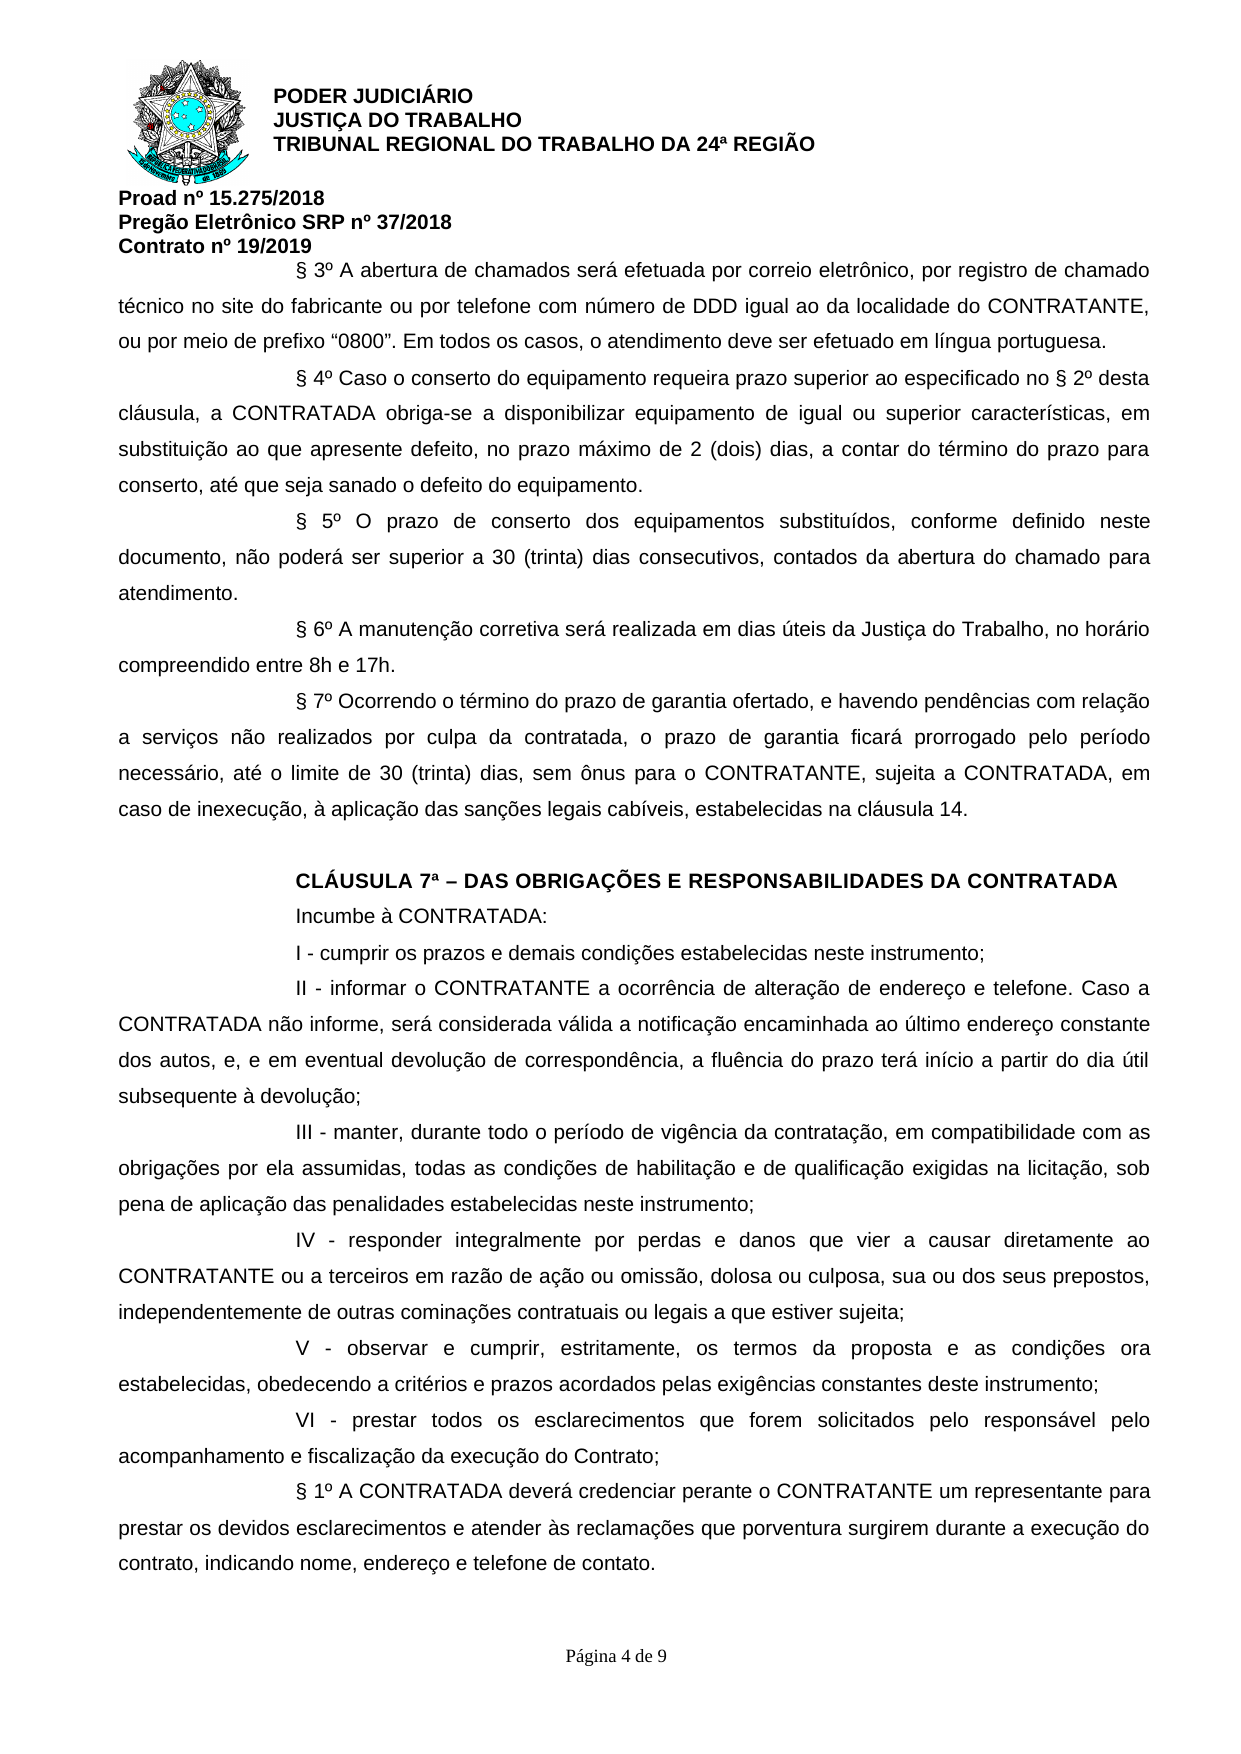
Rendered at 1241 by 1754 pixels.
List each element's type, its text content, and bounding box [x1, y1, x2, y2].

text § 6º A manutenção corretiva será realizada em dias úteis da Justiça do Trabalho, no horário compreendido entre 8h e 17h. [118, 617, 1152, 677]
text § 4º Caso o conserto do equipamento requeira prazo superior ao especificado no § 2º desta cláusula, a CONTRATADA obriga-se a disponibilizar equipamento de igual ou superior características, em substituição ao que apresente defeito, no prazo máximo de 2 (dois) dias, a contar do término do prazo para conserto, até que seja sanado o defeito do equipamento. [118, 365, 1152, 497]
text II - informar o CONTRATANTE a ocorrência de alteração de endereço e telefone. Caso a CONTRATADA não informe, será considerada válida a notificação encaminhada ao último endereço constante dos autos, e, e em eventual devolução de correspondência, a fluência do prazo terá início a partir do dia útil subsequente à devolução; [118, 976, 1152, 1108]
text CLÁUSULA 7ª – DAS OBRIGAÇÕES E RESPONSABILIDADES DA CONTRATADA [118, 868, 1149, 892]
text § 7º Ocorrendo o término do prazo de garantia ofertado, e havendo pendências com relação a serviços não realizados por culpa da contratada, o prazo de garantia ficará prorrogado pelo período necessário, até o limite de 30 (trinta) dias, sem ônus para o CONTRATANTE, sujeita a CONTRATADA, em caso de inexecução, à aplicação das sanções legais cabíveis, estabelecidas na cláusula 14. [118, 689, 1152, 821]
text § 5º O prazo de conserto dos equipamentos substituídos, conforme definido neste documento, não poderá ser superior a 30 (trinta) dias consecutivos, contados da abertura do chamado para atendimento. [118, 509, 1152, 605]
text I - cumprir os prazos e demais condições estabelecidas neste instrumento; [118, 940, 1152, 964]
text V - observar e cumprir, estritamente, os termos da proposta e as condições ora estabelecidas, obedecendo a critérios e prazos acordados pelas exigências constantes deste instrumento; [118, 1336, 1152, 1396]
picture [126, 59, 251, 186]
text VI - prestar todos os esclarecimentos que forem solicitados pelo responsável pelo acompanhamento e fiscalização da execução do Contrato; [118, 1407, 1152, 1467]
text IV - responder integralmente por perdas e danos que vier a causar diretamente ao CONTRATANTE ou a terceiros em razão de ação ou omissão, dolosa ou culposa, sua ou dos seus prepostos, independentemente de outras cominações contratuais ou legais a que estiver sujeita; [118, 1228, 1152, 1324]
text Incumbe à CONTRATADA: [118, 904, 1149, 928]
text III - manter, durante todo o período de vigência da contratação, em compatibilidade com as obrigações por ela assumidas, todas as condições de habilitação e de qualificação exigidas na licitação, sob pena de aplicação das penalidades estabelecidas neste instrumento; [118, 1120, 1152, 1216]
text § 3º A abertura de chamados será efetuada por correio eletrônico, por registro de chamado técnico no site do fabricante ou por telefone com número de DDD igual ao da localidade do CONTRATANTE, ou por meio de prefixo “0800”. Em todos os casos, o atendimento deve ser efetuado em língua portuguesa. [118, 257, 1152, 353]
text § 1º A CONTRATADA deverá credenciar perante o CONTRATANTE um representante para prestar os devidos esclarecimentos e atender às reclamações que porventura surgirem durante a execução do contrato, indicando nome, endereço e telefone de contato. [118, 1479, 1152, 1575]
